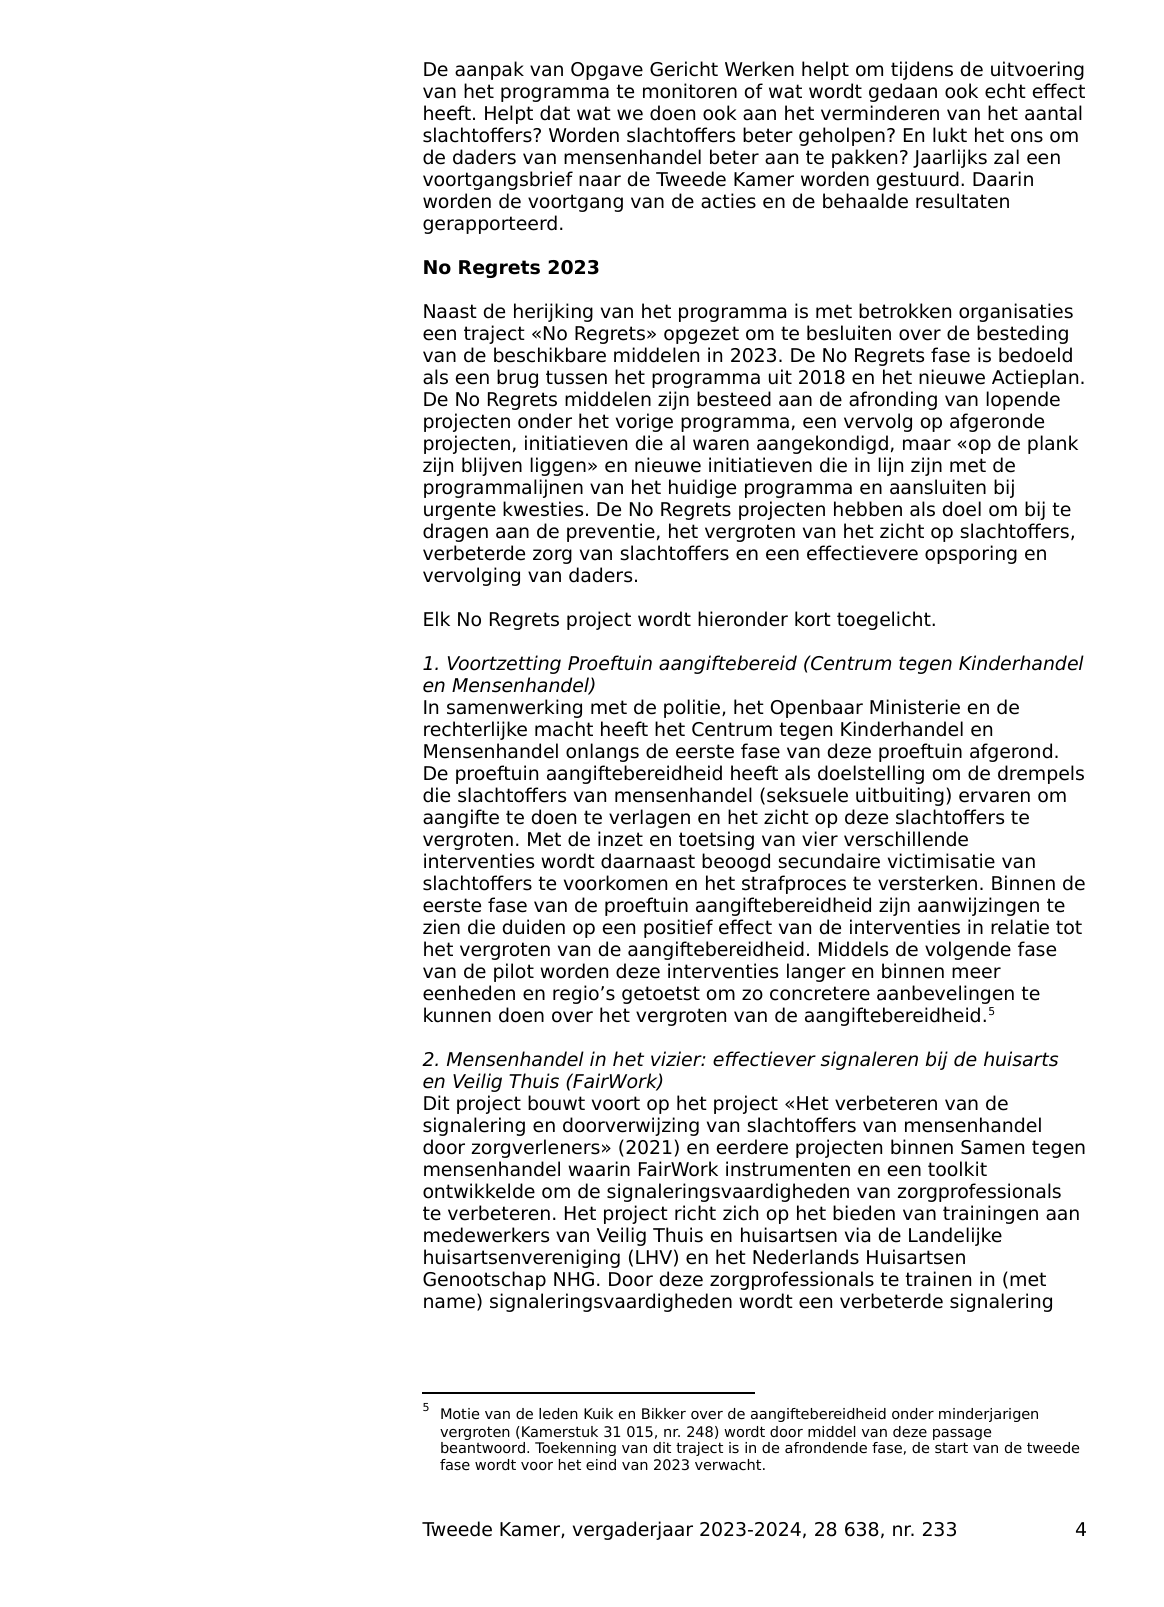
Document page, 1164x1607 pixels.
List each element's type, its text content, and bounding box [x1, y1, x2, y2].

text Motie van de leden Kuik en Bikker over de aangiftebereidheid onder minderjarigen vergroten (Kamerstuk 31 015, nr. 248) wordt door middel van deze passage beantwoord. Toekenning van dit traject is in de afrondende fase, de start van de tweede fase wordt voor het eind van 2023 verwacht. [422, 1402, 1087, 1474]
text In samenwerking met de politie, het Openbaar Ministerie en de rechterlijke macht heeft het Centrum tegen Kinderhandel en Mensenhandel onlangs de eerste fase van deze proeftuin afgerond. De proeftuin aangiftebereidheid heeft als doelstelling om de drempels die slachtoffers van mensenhandel (seksuele uitbuiting) ervaren om aangifte te doen te verlagen en het zicht op deze slachtoffers te vergroten. Met de inzet en toetsing van vier verschillende interventies wordt daarnaast beoogd secundaire victimisatie van slachtoffers te voorkomen en het strafproces te versterken. Binnen de eerste fase van de proeftuin aangiftebereidheid zijn aanwijzingen te zien die duiden op een positief effect van de interventies in relatie tot het vergroten van de aangiftebereidheid. Middels de volgende fase van de pilot worden deze interventies langer en binnen meer eenheden en regio’s getoetst om zo concretere aanbevelingen te kunnen doen over het vergroten van de aangiftebereidheid. [422, 697, 1087, 1027]
text Dit project bouwt voort op het project «Het verbeteren van de signalering en doorverwijzing van slachtoffers van mensenhandel door zorgverleners» (2021) en eerdere projecten binnen Samen tegen mensenhandel waarin FairWork instrumenten en een toolkit ontwikkelde om de signaleringsvaardigheden van zorgprofessionals te verbeteren. Het project richt zich op het bieden van trainingen aan medewerkers van Veilig Thuis en huisartsen via de Landelijke huisartsenvereniging (LHV) en het Nederlands Huisartsen Genootschap NHG. Door deze zorgprofessionals te trainen in (met name) signaleringsvaardigheden wordt een verbeterde signalering [422, 1093, 1087, 1313]
text De aanpak van Opgave Gericht Werken helpt om tijdens de uitvoering van het programma te monitoren of wat wordt gedaan ook echt effect heeft. Helpt dat wat we doen ook aan het verminderen van het aantal slachtoffers? Worden slachtoffers beter geholpen? En lukt het ons om de daders van mensenhandel beter aan te pakken? Jaarlijks zal een voortgangsbrief naar de Tweede Kamer worden gestuurd. Daarin worden de voortgang van de acties en de behaalde resultaten gerapporteerd. [422, 59, 1087, 235]
text Elk No Regrets project wordt hieronder kort toegelicht. [422, 609, 1087, 631]
text Naast de herijking van het programma is met betrokken organisaties een traject «No Regrets» opgezet om te besluiten over de besteding van de beschikbare middelen in 2023. De No Regrets fase is bedoeld als een brug tussen het programma uit 2018 en het nieuwe Actieplan. De No Regrets middelen zijn besteed aan de afronding van lopende projecten onder het vorige programma, een vervolg op afgeronde projecten, initiatieven die al waren aangekondigd, maar «op de plank zijn blijven liggen» en nieuwe initiatieven die in lijn zijn met de programmalijnen van het huidige programma en aansluiten bij urgente kwesties. De No Regrets projecten hebben als doel om bij te dragen aan de preventie, het vergroten van het zicht op slachtoffers, verbeterde zorg van slachtoffers en een effectievere opsporing en vervolging van daders. [422, 301, 1087, 587]
text 1. Voortzetting Proeftuin aangiftebereid (Centrum tegen Kinderhandel en Mensenhandel) [422, 653, 1087, 697]
subtitle No Regrets 2023 [422, 257, 1087, 279]
text 2. Mensenhandel in het vizier: effectiever signaleren bij de huisarts en Veilig Thuis (FairWork) [422, 1049, 1087, 1093]
